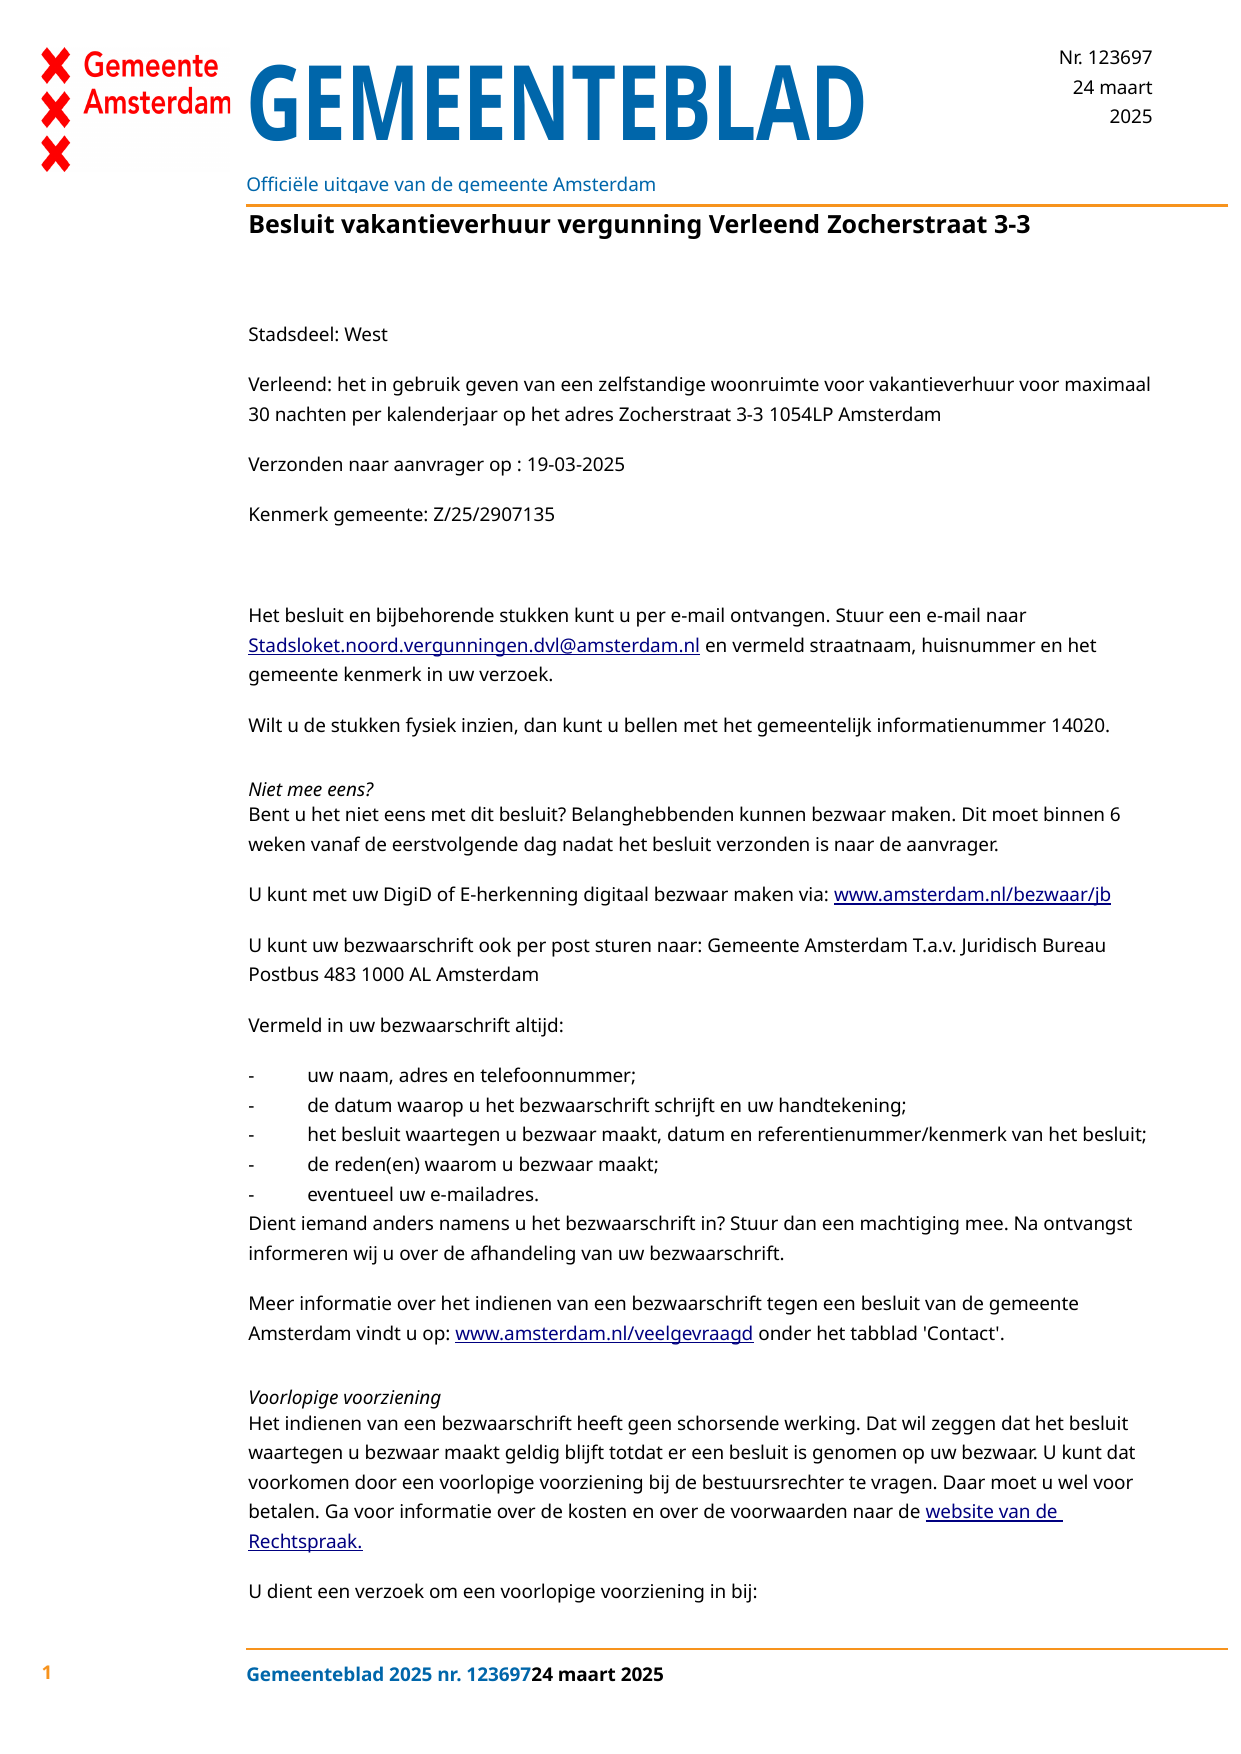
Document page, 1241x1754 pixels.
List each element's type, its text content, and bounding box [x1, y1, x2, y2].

text Verleend: het in gebruik geven van een zelfstandige woonruimte voor vakantieverhuur voor maximaal 30 nachten per kalenderjaar op het adres Zocherstraat 3-3 1054LP Amsterdam [248, 371, 1152, 426]
text Meer informatie over het indienen van een bezwaarschrift tegen een besluit van de gemeente Amsterdam vindt u op: www.amsterdam.nl/veelgevraagd onder het tabblad 'Contact'. [248, 1290, 1152, 1346]
list eventueel uw e-mailadres. [248, 1181, 1152, 1207]
list uw naam, adres en telefoonnummer; [248, 1062, 1152, 1088]
text Bent u het niet eens met dit besluit? Belanghebbenden kunnen bezwaar maken. Dit moet binnen 6 weken vanaf de eerstvolgende dag nadat het besluit verzonden is naar de aanvrager. [248, 802, 1152, 857]
text Dient iemand anders namens u het bezwaarschrift in? Stuur dan een machtiging mee. Na ontvangst informeren wij u over de afhandeling van uw bezwaarschrift. [248, 1210, 1152, 1266]
text Het indienen van een bezwaarschrift heeft geen schorsende werking. Dat wil zeggen dat het besluit waartegen u bezwaar maakt geldig blijft totdat er een besluit is genomen op uw bezwaar. U kunt dat voorkomen door een voorlopige voorziening bij de bestuursrechter te vragen. Daar moet u wel voor betalen. Ga voor informatie over de kosten en over de voorwaarden naar de website van de Rechtspraak. [248, 1410, 1152, 1554]
text Kenmerk gemeente: Z/25/2907135 [248, 502, 1152, 527]
text U kunt uw bezwaarschrift ook per post sturen naar: Gemeente Amsterdam T.a.v. Juridisch Bureau Postbus 483 1000 AL Amsterdam [248, 932, 1152, 987]
text Besluit vakantieverhuur vergunning Verleend Zocherstraat 3-3 [248, 207, 1152, 241]
picture [41, 47, 231, 172]
text Vermeld in uw bezwaarschrift altijd: [248, 1012, 1152, 1038]
text Stadsdeel: West [248, 321, 1152, 346]
text U dient een verzoek om een voorlopige voorziening in bij: [248, 1578, 1152, 1604]
text U kunt met uw DigiD of E-herkenning digitaal bezwaar maken via: www.amsterdam.nl/bezwaar/jb [248, 882, 1152, 907]
text Voorlopige voorziening [248, 1384, 1152, 1410]
text Niet mee eens? [248, 776, 1152, 802]
text Het besluit en bijbehorende stukken kunt u per e-mail ontvangen. Stuur een e-mail naar Stadsloket.noord.vergunningen.dvl@amsterdam.nl en vermeld straatnaam, huisnummer en het gemeente kenmerk in uw verzoek. [248, 602, 1152, 687]
text Wilt u de stukken fysiek inzien, dan kunt u bellen met het gemeentelijk informatienummer 14020. [248, 712, 1152, 738]
list de reden(en) waarom u bezwaar maakt; [248, 1151, 1152, 1177]
list het besluit waartegen u bezwaar maakt, datum en referentienummer/kenmerk van het besluit; [248, 1122, 1152, 1147]
text Verzonden naar aanvrager op : 19-03-2025 [248, 451, 1152, 477]
list de datum waarop u het bezwaarschrift schrijft en uw handtekening; [248, 1092, 1152, 1118]
